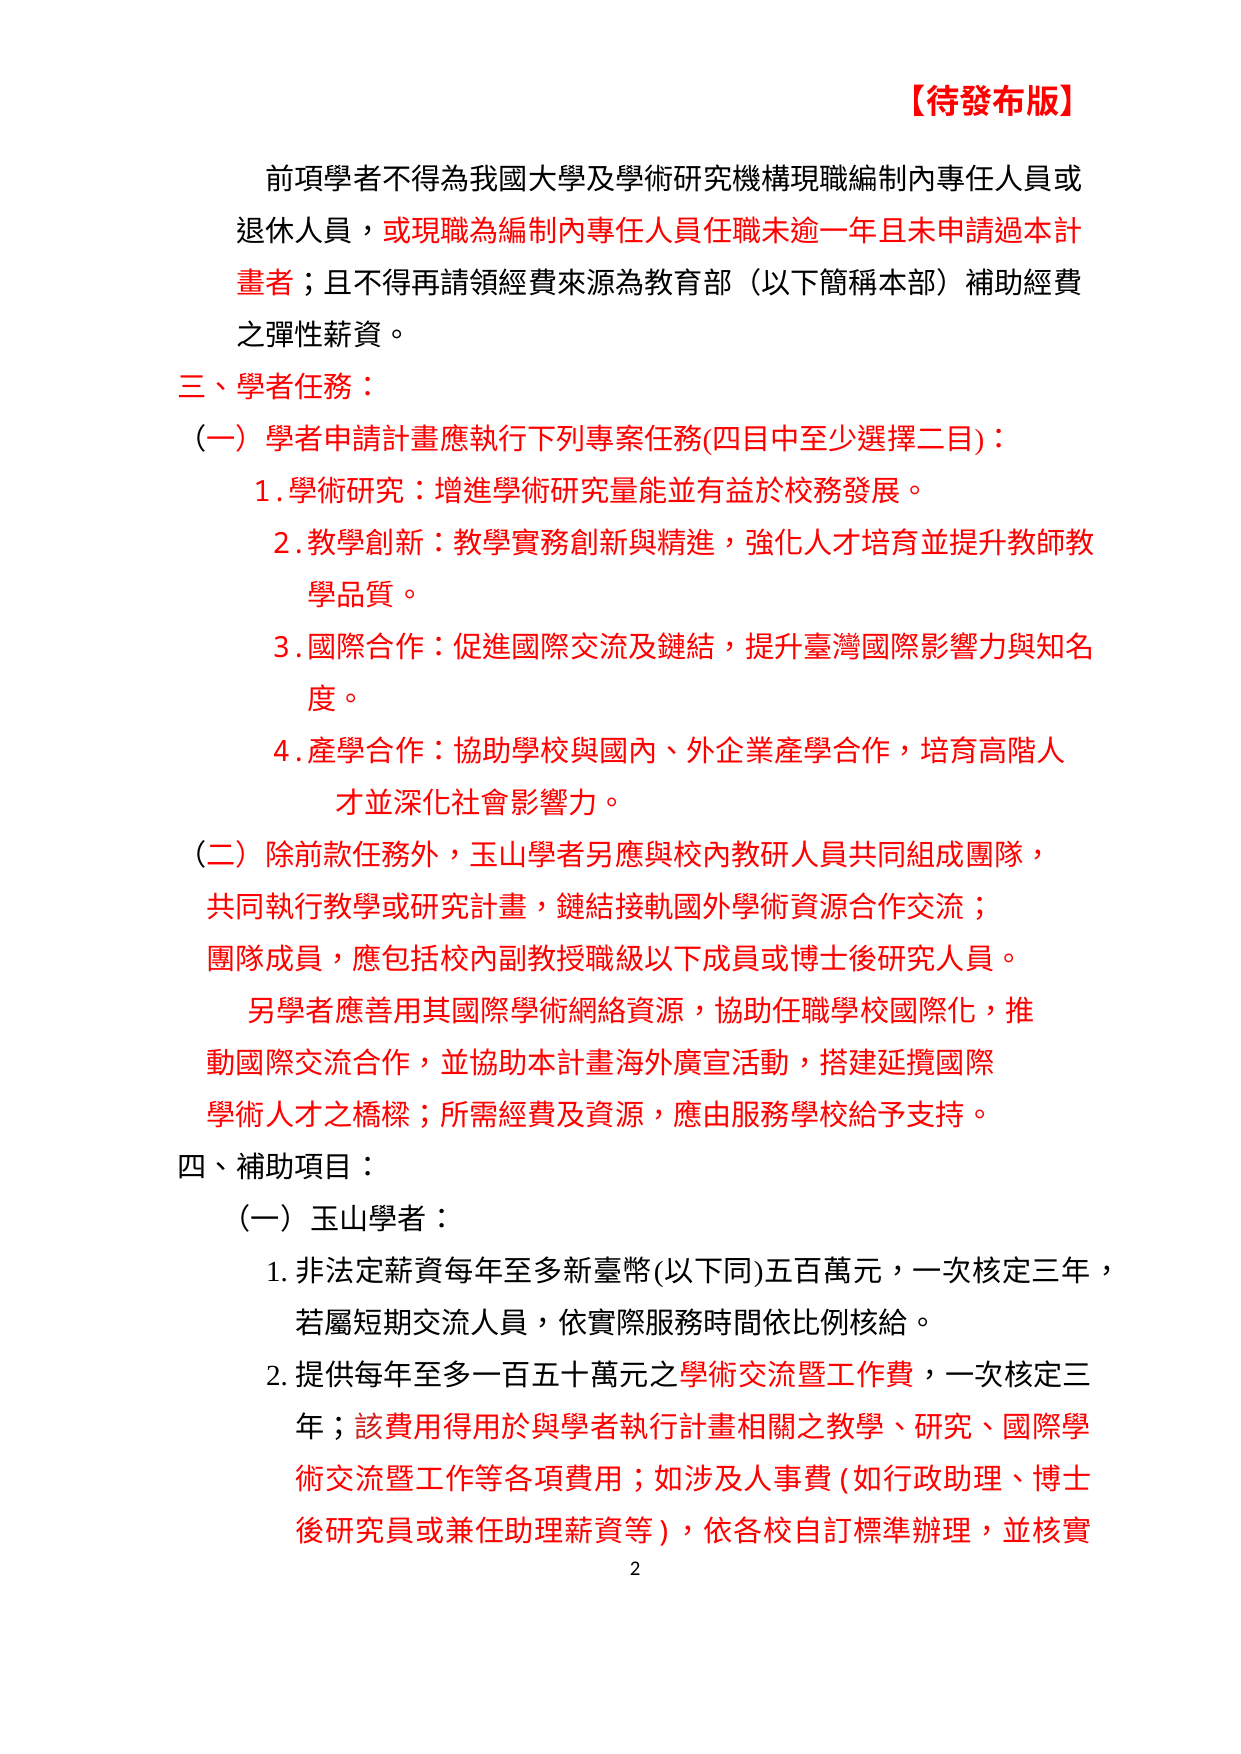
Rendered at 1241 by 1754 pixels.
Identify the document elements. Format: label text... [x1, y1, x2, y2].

text 1.學術研究：增進學術研究量能並有益於校務發展。 [202, 460, 1104, 512]
text （一）學者申請計畫應執行下列專案任務(四目中至少選擇二目)： [177, 408, 1092, 460]
text 團隊成員，應包括校內副教授職級以下成員或博士後研究人員。 [177, 928, 1092, 980]
text 4.產學合作：協助學校與國內、外企業產學合作，培育高階人 [202, 720, 1104, 772]
text 3.國際合作：促進國際交流及鏈結，提升臺灣國際影響力與知名 [202, 616, 1104, 668]
text 2.教學創新：教學實務創新與精進，強化人才培育並提升教師教 [202, 512, 1104, 564]
text 動國際交流合作，並協助本計畫海外廣宣活動，搭建延攬國際 [177, 1032, 1092, 1084]
text 學術人才之橋樑；所需經費及資源，應由服務學校給予支持。 [177, 1084, 1092, 1136]
text （二）除前款任務外，玉山學者另應與校內教研人員共同組成團隊， [177, 824, 1092, 876]
text 共同執行教學或研究計畫，鏈結接軌國外學術資源合作交流； [177, 876, 1092, 928]
text 學品質。 [202, 564, 1104, 616]
text 前項學者不得為我國大學及學術研究機構現職編制內專任人員或退休人員，或現職為編制內專任人員任職未逾一年且未申請過本計畫者；且不得再請領經費來源為教育部（以下簡稱本部）補助經費之彈性薪資。 [236, 148, 1092, 356]
list 學者任務： [177, 356, 1092, 408]
text 度。 [202, 668, 1104, 720]
text 才並深化社會影響力。 [177, 772, 1104, 824]
list 非法定薪資每年至多新臺幣(以下同)五百萬元，一次核定三年，若屬短期交流人員，依實際服務時間依比例核給。 [266, 1240, 1092, 1344]
list 補助項目： [177, 1136, 1092, 1188]
list 玉山學者： [221, 1188, 1092, 1240]
text 另學者應善用其國際學術網絡資源，協助任職學校國際化，推 [177, 980, 1092, 1032]
list 提供每年至多一百五十萬元之學術交流暨工作費，一次核定三年；該費用得用於與學者執行計畫相關之教學、研究、國際學術交流暨工作等各項費用；如涉及人事費(如行政助理、博士後研究員或兼任助理薪資等)，依各校自訂標準辦理，並核實報支。 [266, 1344, 1092, 1552]
